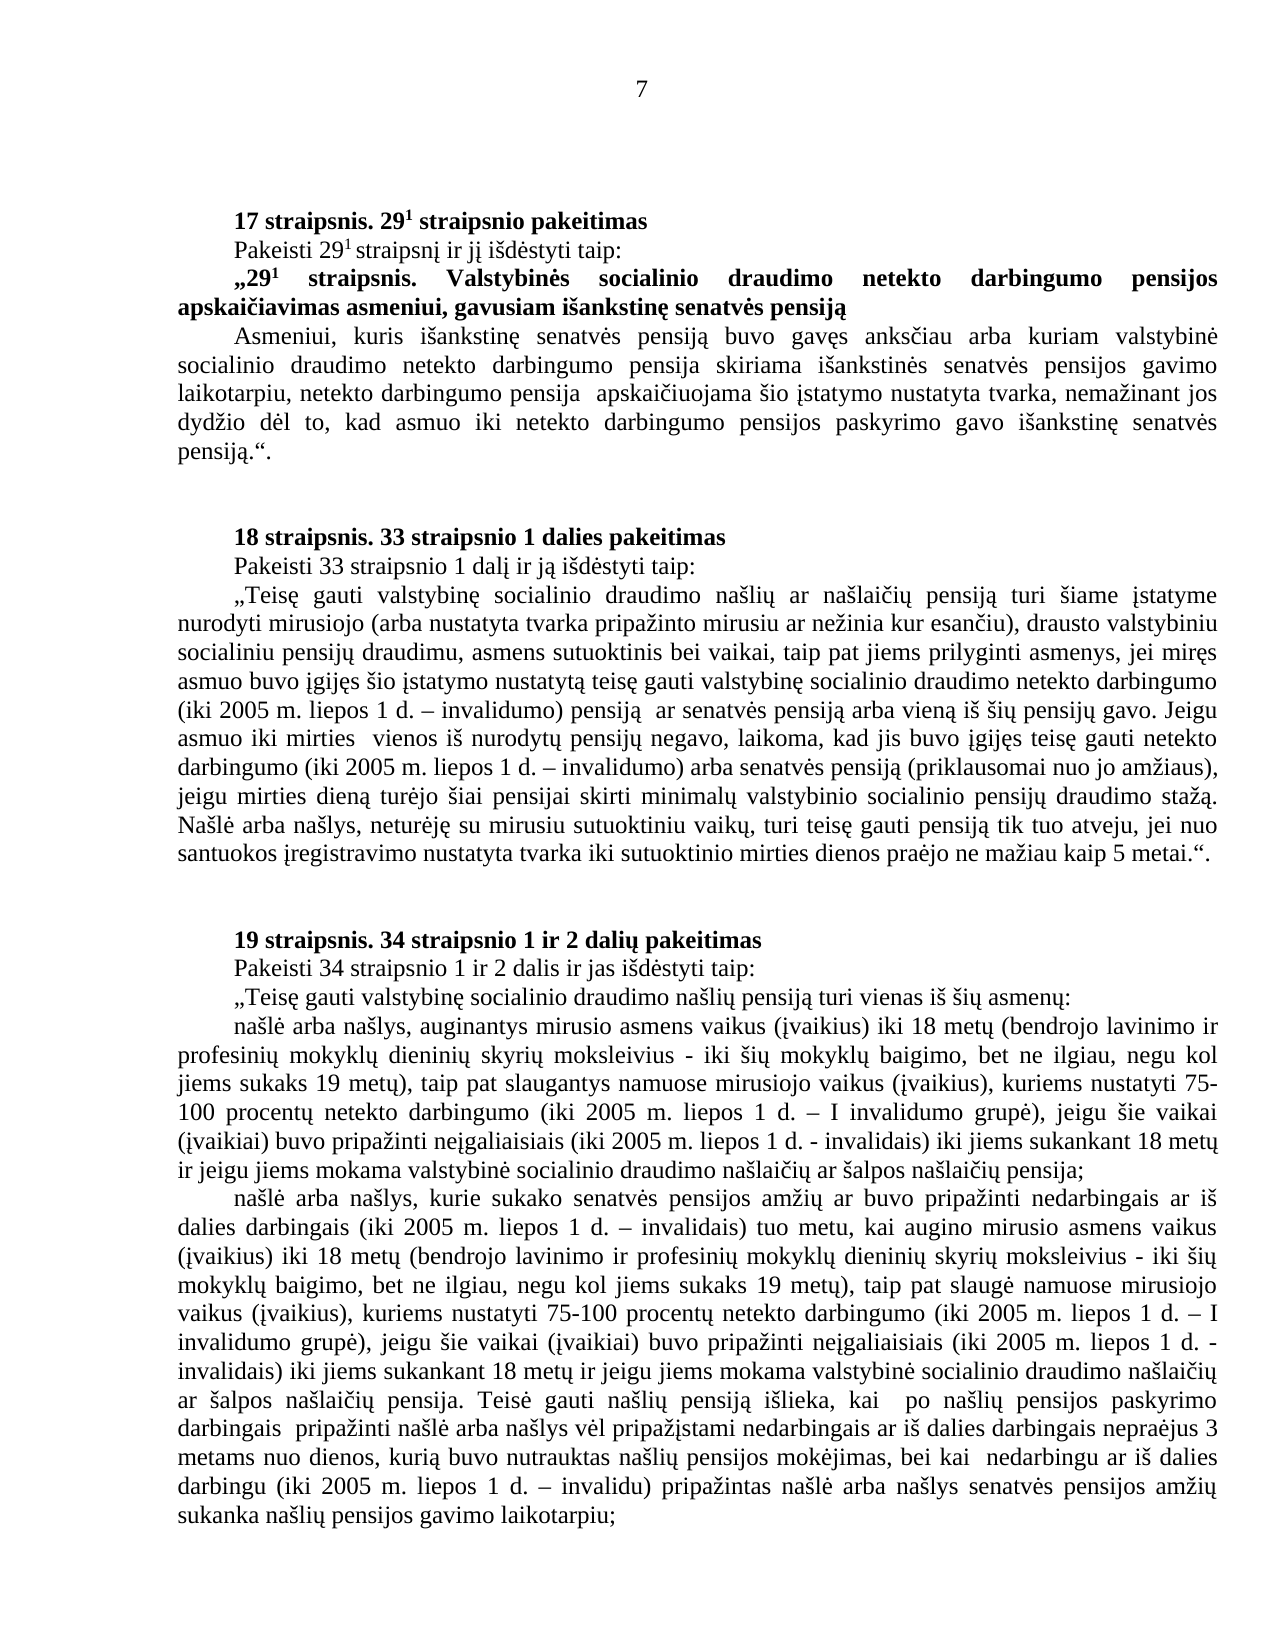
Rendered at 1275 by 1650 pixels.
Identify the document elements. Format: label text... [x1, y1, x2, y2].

text Pakeisti 34 straipsnio 1 ir 2 dalis ir jas išdėstyti taip: [177, 953, 1219, 982]
text našlė arba našlys, auginantys mirusio asmens vaikus (įvaikius) iki 18 metų (bendrojo lavinimo ir profesinių mokyklų dieninių skyrių moksleivius - iki šių mokyklų baigimo, bet ne ilgiau, negu kol jiems sukaks 19 metų), taip pat slaugantys namuose mirusiojo vaikus (įvaikius), kuriems nustatyti 75-100 procentų netekto darbingumo (iki 2005 m. liepos 1 d. – I invalidumo grupė), jeigu šie vaikai (įvaikiai) buvo pripažinti neįgaliaisiais (iki 2005 m. liepos 1 d. - invalidais) iki jiems sukankant 18 metų ir jeigu jiems mokama valstybinė socialinio draudimo našlaičių ar šalpos našlaičių pensija; [177, 1011, 1219, 1183]
text „Teisę gauti valstybinę socialinio draudimo našlių pensiją turi vienas iš šių asmenų: [177, 982, 1219, 1011]
text Pakeisti 291 straipsnį ir jį išdėstyti taip: [177, 235, 1219, 263]
text Asmeniui, kuris išankstinę senatvės pensiją buvo gavęs anksčiau arba kuriam valstybinė socialinio draudimo netekto darbingumo pensija skiriama išankstinės senatvės pensijos gavimo laikotarpiu, netekto darbingumo pensija apskaičiuojama šio įstatymo nustatyta tvarka, nemažinant jos dydžio dėl to, kad asmuo iki netekto darbingumo pensijos paskyrimo gavo išankstinę senatvės pensiją.“. [177, 321, 1219, 465]
text našlė arba našlys, kurie sukako senatvės pensijos amžių ar buvo pripažinti nedarbingais ar iš dalies darbingais (iki 2005 m. liepos 1 d. – invalidais) tuo metu, kai augino mirusio asmens vaikus (įvaikius) iki 18 metų (bendrojo lavinimo ir profesinių mokyklų dieninių skyrių moksleivius - iki šių mokyklų baigimo, bet ne ilgiau, negu kol jiems sukaks 19 metų), taip pat slaugė namuose mirusiojo vaikus (įvaikius), kuriems nustatyti 75-100 procentų netekto darbingumo (iki 2005 m. liepos 1 d. – I invalidumo grupė), jeigu šie vaikai (įvaikiai) buvo pripažinti neįgaliaisiais (iki 2005 m. liepos 1 d. - invalidais) iki jiems sukankant 18 metų ir jeigu jiems mokama valstybinė socialinio draudimo našlaičių ar šalpos našlaičių pensija. Teisė gauti našlių pensiją išlieka, kai po našlių pensijos paskyrimo darbingais pripažinti našlė arba našlys vėl pripažįstami nedarbingais ar iš dalies darbingais nepraėjus 3 metams nuo dienos, kurią buvo nutrauktas našlių pensijos mokėjimas, bei kai nedarbingu ar iš dalies darbingu (iki 2005 m. liepos 1 d. – invalidu) pripažintas našlė arba našlys senatvės pensijos amžių sukanka našlių pensijos gavimo laikotarpiu; [177, 1183, 1219, 1528]
text 18 straipsnis. 33 straipsnio 1 dalies pakeitimas [177, 522, 1219, 551]
text „Teisę gauti valstybinę socialinio draudimo našlių ar našlaičių pensiją turi šiame įstatyme nurodyti mirusiojo (arba nustatyta tvarka pripažinto mirusiu ar nežinia kur esančiu), drausto valstybiniu socialiniu pensijų draudimu, asmens sutuoktinis bei vaikai, taip pat jiems prilyginti asmenys, jei miręs asmuo buvo įgijęs šio įstatymo nustatytą teisę gauti valstybinę socialinio draudimo netekto darbingumo (iki 2005 m. liepos 1 d. – invalidumo) pensiją ar senatvės pensiją arba vieną iš šių pensijų gavo. Jeigu asmuo iki mirties vienos iš nurodytų pensijų negavo, laikoma, kad jis buvo įgijęs teisę gauti netekto darbingumo (iki 2005 m. liepos 1 d. – invalidumo) arba senatvės pensiją (priklausomai nuo jo amžiaus), jeigu mirties dieną turėjo šiai pensijai skirti minimalų valstybinio socialinio pensijų draudimo stažą. Našlė arba našlys, neturėję su mirusiu sutuoktiniu vaikų, turi teisę gauti pensiją tik tuo atveju, jei nuo santuokos įregistravimo nustatyta tvarka iki sutuoktinio mirties dienos praėjo ne mažiau kaip 5 metai.“. [177, 580, 1219, 867]
text Pakeisti 33 straipsnio 1 dalį ir ją išdėstyti taip: [177, 551, 1219, 580]
text „291 straipsnis. Valstybinės socialinio draudimo netekto darbingumo pensijos apskaičiavimas asmeniui, gavusiam išankstinę senatvės pensiją [177, 263, 1219, 321]
text 19 straipsnis. 34 straipsnio 1 ir 2 dalių pakeitimas [177, 925, 1219, 953]
text 17 straipsnis. 291 straipsnio pakeitimas [177, 206, 1219, 235]
